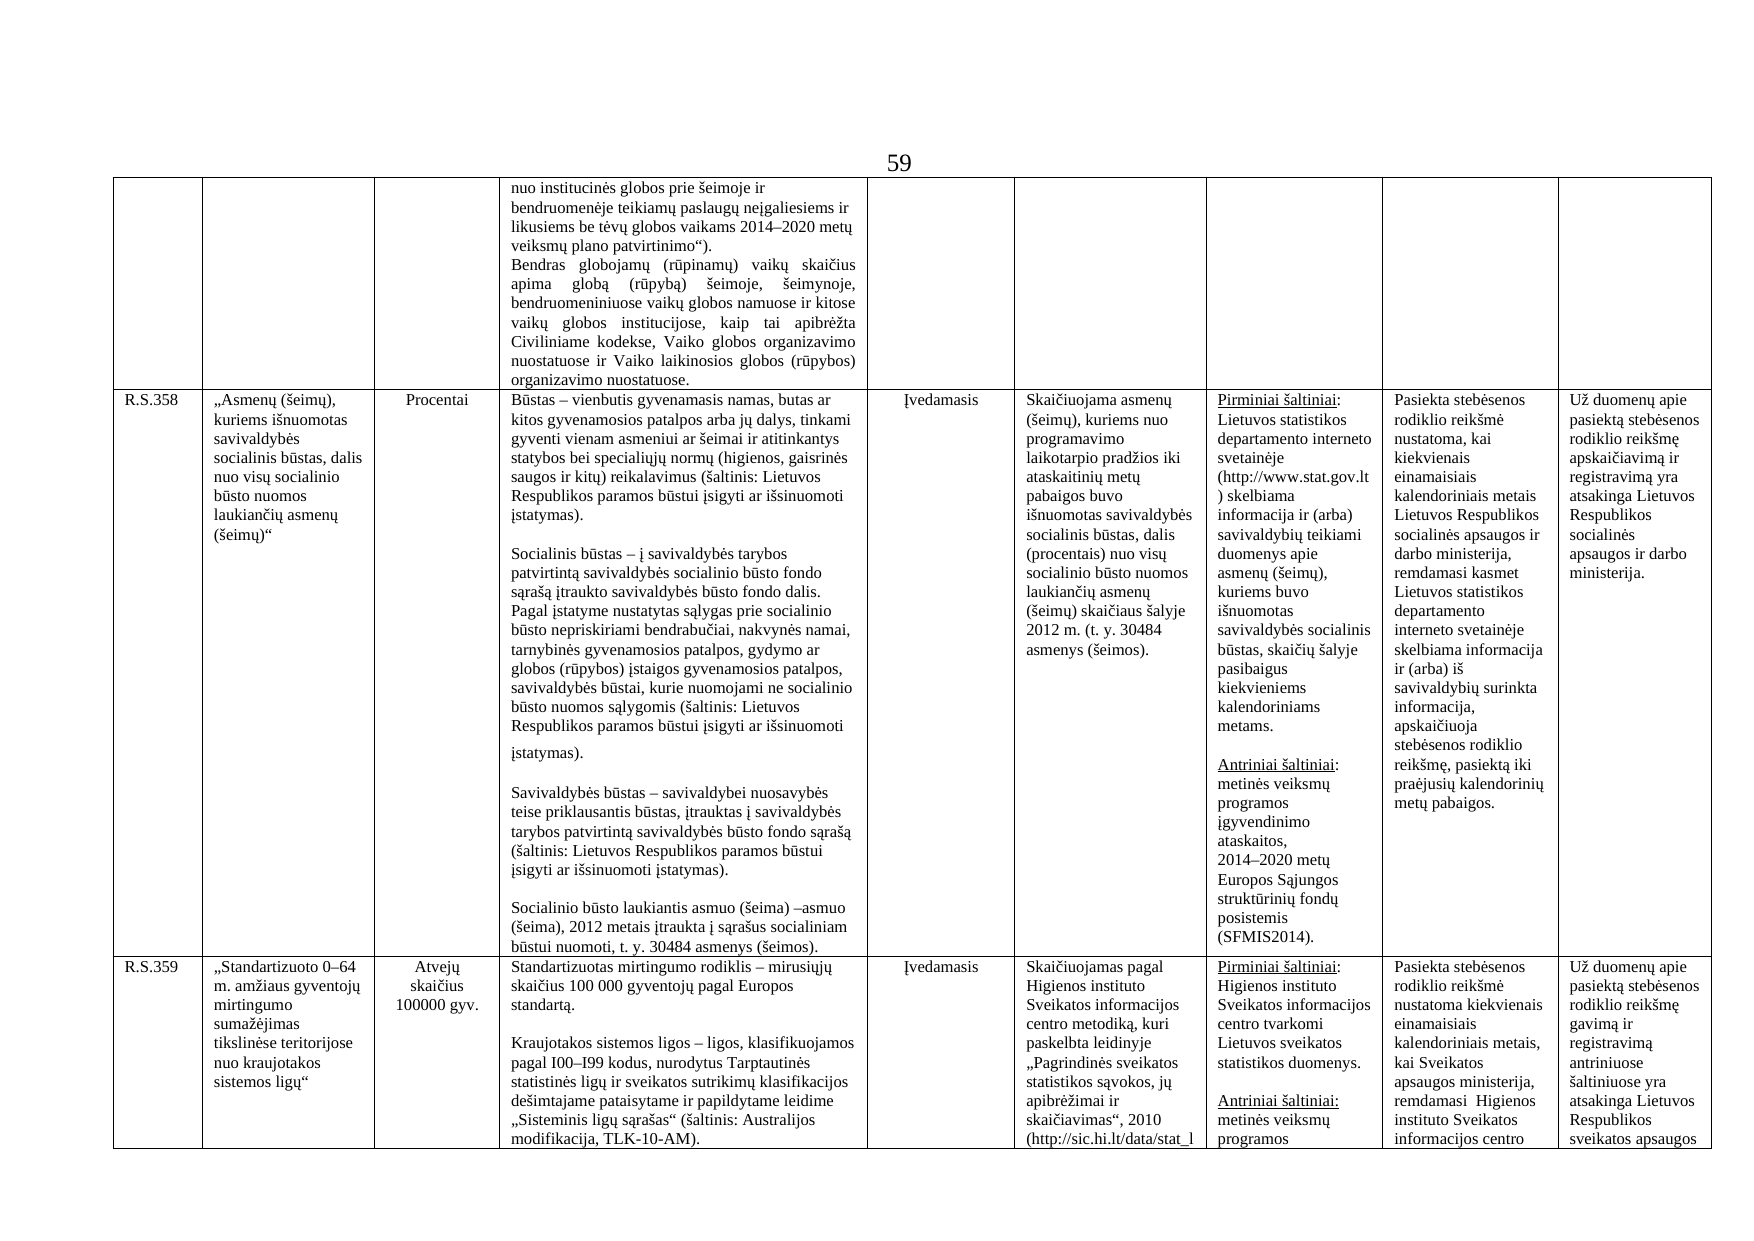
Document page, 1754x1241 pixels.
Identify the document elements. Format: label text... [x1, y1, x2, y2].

table_cell [868, 178, 1014, 389]
table_cell Įvedamasis [868, 957, 1014, 1148]
table_cell Už duomenų apie pasiektą stebėsenos rodiklio reikšmę gavimą ir registravimą antriniuose šaltiniuose yra atsakinga Lietuvos Respublikos sveikatos apsaugos [1559, 957, 1711, 1148]
table_cell Standartizuotas mirtingumo rodiklis – mirusiųjų skaičius 100 000 gyventojų pagal Europos standartą. Kraujotakos sistemos ligos – ligos, klasifikuojamos pagal I00–I99 kodus, nurodytus Tarptautinės statistinės ligų ir sveikatos sutrikimų klasifikacijos dešimtajame pataisytame ir papildytame leidime „Sisteminis ligų sąrašas“ (šaltinis: Australijos modifikacija, TLK-10-AM). [500, 957, 867, 1148]
table_cell Už duomenų apie pasiektą stebėsenos rodiklio reikšmę apskaičiavimą ir registravimą yra atsakinga Lietuvos Respublikos socialinės apsaugos ir darbo ministerija. [1559, 390, 1711, 956]
table_cell Pirminiai šaltiniai: Lietuvos statistikos departamento interneto svetainėje (http://www.stat.gov.lt) skelbiama informacija ir (arba) savivaldybių teikiami duomenys apie asmenų (šeimų), kuriems buvo išnuomotas savivaldybės socialinis būstas, skaičių šalyje pasibaigus kiekvieniems kalendoriniams metams. Antriniai šaltiniai: metinės veiksmų programos įgyvendinimo ataskaitos, 2014–2020 metų Europos Sąjungos struktūrinių fondų posistemis (SFMIS2014). [1207, 390, 1382, 956]
table_cell Skaičiuojama asmenų (šeimų), kuriems nuo programavimo laikotarpio pradžios iki ataskaitinių metų pabaigos buvo išnuomotas savivaldybės socialinis būstas, dalis (procentais) nuo visų socialinio būsto nuomos laukiančių asmenų (šeimų) skaičiaus šalyje 2012 m. (t. y. 30484 asmenys (šeimos). [1015, 390, 1206, 956]
table_cell [1559, 178, 1711, 389]
table_cell [203, 178, 374, 389]
table_cell Pirminiai šaltiniai: Higienos instituto Sveikatos informacijos centro tvarkomi Lietuvos sveikatos statistikos duomenys. Antriniai šaltiniai: metinės veiksmų programos [1207, 957, 1382, 1148]
table_cell Procentai [375, 390, 499, 956]
table_cell [1015, 178, 1206, 389]
table_cell Pasiekta stebėsenos rodiklio reikšmė nustatoma, kai kiekvienais einamaisiais kalendoriniais metais Lietuvos Respublikos socialinės apsaugos ir darbo ministerija, remdamasi kasmet Lietuvos statistikos departamento interneto svetainėje skelbiama informacija ir (arba) iš savivaldybių surinkta informacija, apskaičiuoja stebėsenos rodiklio reikšmę, pasiektą iki praėjusių kalendorinių metų pabaigos. [1383, 390, 1558, 956]
table_cell Skaičiuojamas pagal Higienos instituto Sveikatos informacijos centro metodiką, kuri paskelbta leidinyje „Pagrindinės sveikatos statistikos sąvokos, jų apibrėžimai ir skaičiavimas“, 2010 (http://sic.hi.lt/data/stat_l [1015, 957, 1206, 1148]
table_cell [375, 178, 499, 389]
table_cell Įvedamasis [868, 390, 1014, 956]
table_cell [114, 178, 202, 389]
table_cell Atvejų skaičius 100000 gyv. [375, 957, 499, 1148]
table_cell [1207, 178, 1382, 389]
table_cell nuo institucinės globos prie šeimoje ir bendruomenėje teikiamų paslaugų neįgaliesiems ir likusiems be tėvų globos vaikams 2014–2020 metų veiksmų plano patvirtinimo“). Bendras globojamų (rūpinamų) vaikų skaičius apima globą (rūpybą) šeimoje, šeimynoje, bendruomeniniuose vaikų globos namuose ir kitose vaikų globos institucijose, kaip tai apibrėžta Civiliniame kodekse, Vaiko globos organizavimo nuostatuose ir Vaiko laikinosios globos (rūpybos) organizavimo nuostatuose. [500, 178, 867, 389]
table_cell R.S.358 [114, 390, 202, 956]
table_cell „Standartizuoto 0–64 m. amžiaus gyventojų mirtingumo sumažėjimas tikslinėse teritorijose nuo kraujotakos sistemos ligų“ [203, 957, 374, 1148]
table_cell „Asmenų (šeimų), kuriems išnuomotas savivaldybės socialinis būstas, dalis nuo visų socialinio būsto nuomos laukiančių asmenų (šeimų)“ [203, 390, 374, 956]
table_cell R.S.359 [114, 957, 202, 1148]
table_cell Būstas – vienbutis gyvenamasis namas, butas ar kitos gyvenamosios patalpos arba jų dalys, tinkami gyventi vienam asmeniui ar šeimai ir atitinkantys statybos bei specialiųjų normų (higienos, gaisrinės saugos ir kitų) reikalavimus (šaltinis: Lietuvos Respublikos paramos būstui įsigyti ar išsinuomoti įstatymas). Socialinis būstas – į savivaldybės tarybos patvirtintą savivaldybės socialinio būsto fondo sąrašą įtraukto savivaldybės būsto fondo dalis. Pagal įstatyme nustatytas sąlygas prie socialinio būsto nepriskiriami bendrabučiai, nakvynės namai, tarnybinės gyvenamosios patalpos, gydymo ar globos (rūpybos) įstaigos gyvenamosios patalpos, savivaldybės būstai, kurie nuomojami ne socialinio būsto nuomos sąlygomis (šaltinis: Lietuvos Respublikos paramos būstui įsigyti ar išsinuomoti įstatymas). Savivaldybės būstas – savivaldybei nuosavybės teise priklausantis būstas, įtrauktas į savivaldybės tarybos patvirtintą savivaldybės būsto fondo sąrašą (šaltinis: Lietuvos Respublikos paramos būstui įsigyti ar išsinuomoti įstatymas). Socialinio būsto laukiantis asmuo (šeima) –asmuo (šeima), 2012 metais įtraukta į sąrašus socialiniam būstui nuomoti, t. y. 30484 asmenys (šeimos). [500, 390, 867, 956]
table_cell [1383, 178, 1558, 389]
table_cell Pasiekta stebėsenos rodiklio reikšmė nustatoma kiekvienais einamaisiais kalendoriniais metais, kai Sveikatos apsaugos ministerija, remdamasi Higienos instituto Sveikatos informacijos centro [1383, 957, 1558, 1148]
